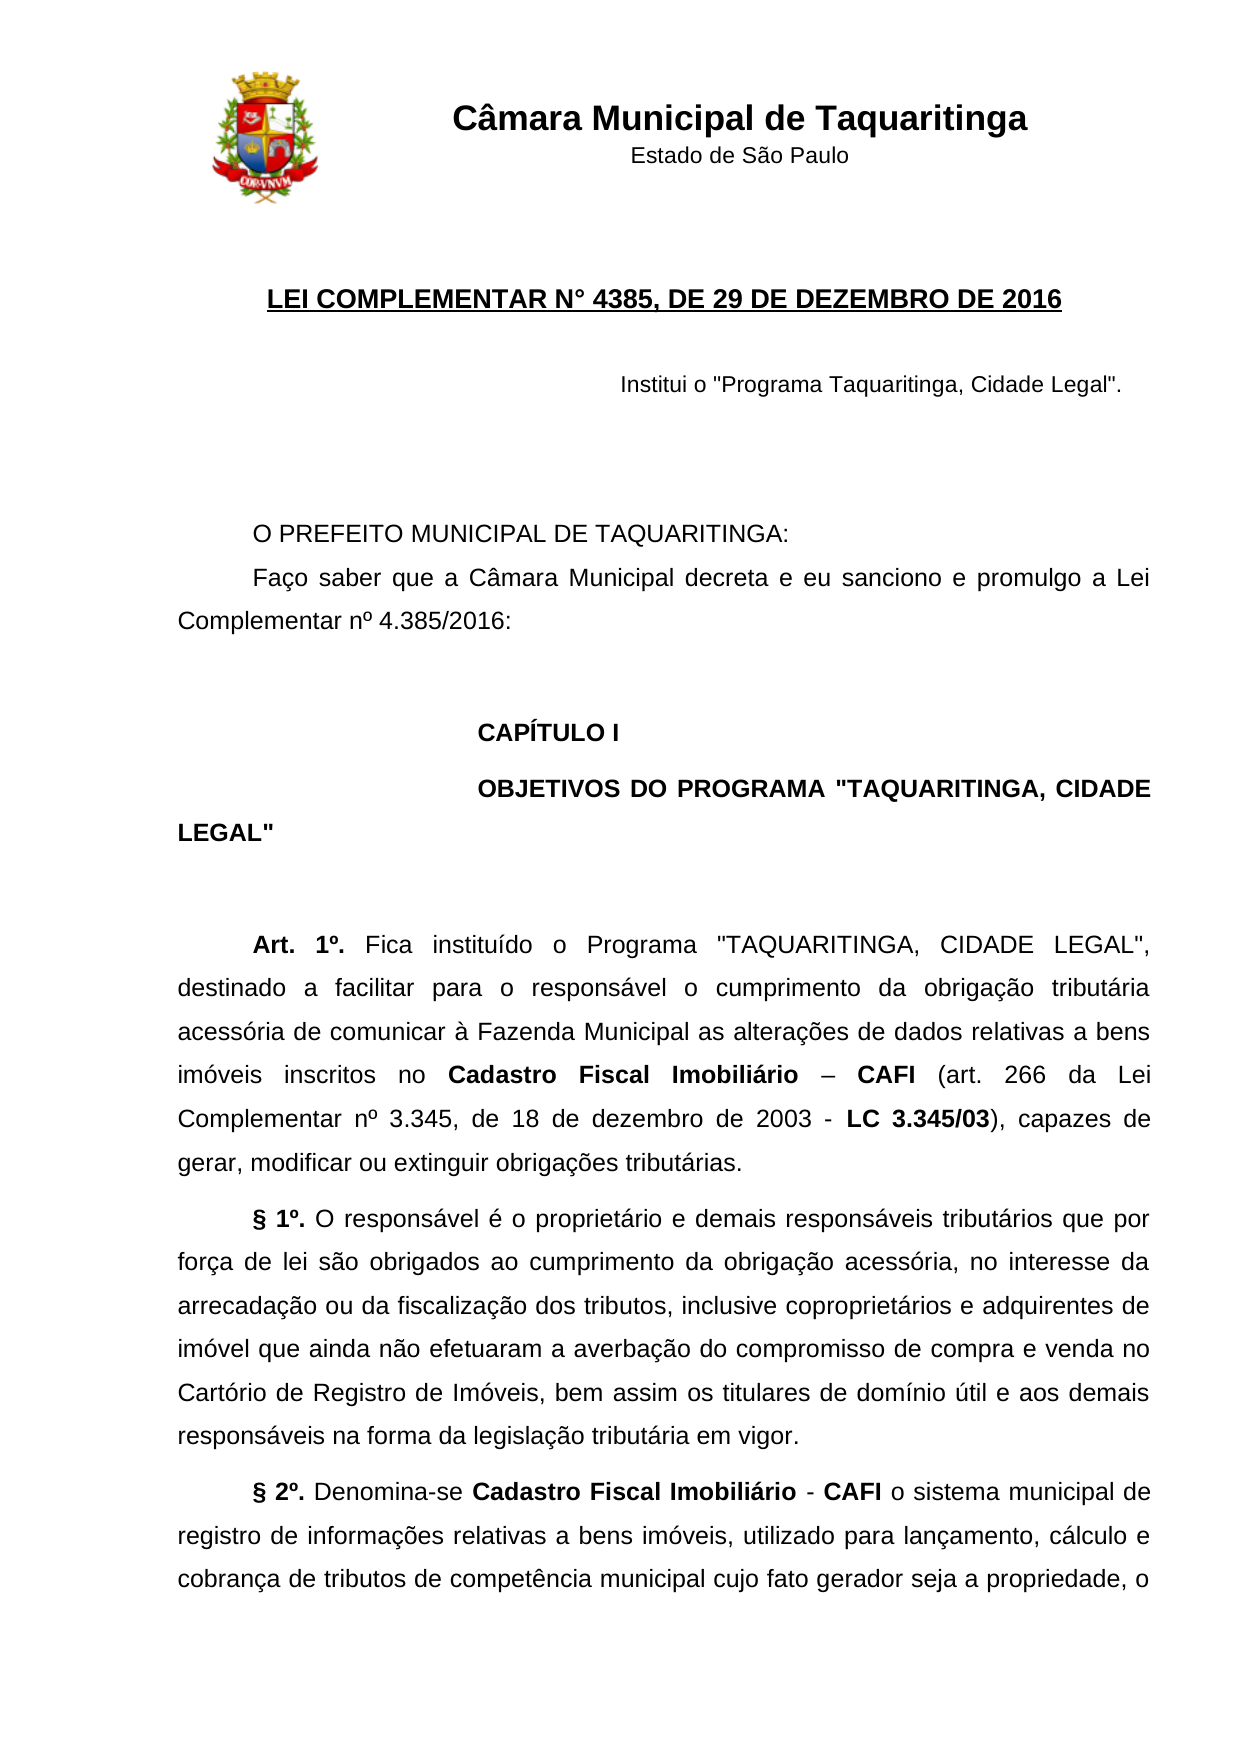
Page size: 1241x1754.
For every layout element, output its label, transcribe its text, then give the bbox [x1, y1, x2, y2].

text Faço saber que a Câmara Municipal decreta e eu sanciono e promulgo a Lei Complementar nº 4.385/2016: [177, 562, 1152, 635]
text Institui o "Programa Taquaritinga, Cidade Legal". [620, 370, 1152, 397]
text O PREFEITO MUNICIPAL DE TAQUARITINGA: [177, 519, 1152, 548]
text OBJETIVOS DO PROGRAMA "TAQUARITINGA, CIDADE LEGAL" [177, 774, 1152, 847]
text § 2º. Denomina-se Cadastro Fiscal Imobiliário - CAFI o sistema municipal de registro de informações relativas a bens imóveis, utilizado para lançamento, cálculo e cobrança de tributos de competência municipal cujo fato gerador seja a propriedade, o [177, 1477, 1152, 1593]
text Art. 1º. Fica instituído o Programa "TAQUARITINGA, CIDADE LEGAL", destinado a facilitar para o responsável o cumprimento da obrigação tributária acessória de comunicar à Fazenda Municipal as alterações de dados relativas a bens imóveis inscritos no Cadastro Fiscal Imobiliário – CAFI (art. 266 da Lei Complementar nº 3.345, de 18 de dezembro de 2003 - LC 3.345/03), capazes de gerar, modificar ou extinguir obrigações tributárias. [177, 930, 1152, 1176]
picture [192, 65, 328, 212]
text § 1º. O responsável é o proprietário e demais responsáveis tributários que por força de lei são obrigados ao cumprimento da obrigação acessória, no interesse da arrecadação ou da fiscalização dos tributos, inclusive coproprietários e adquirentes de imóvel que ainda não efetuaram a averbação do compromisso de compra e venda no Cartório de Registro de Imóveis, bem assim os titulares de domínio útil e aos demais responsáveis na forma da legislação tributária em vigor. [177, 1203, 1152, 1450]
text Câmara Municipal de Taquaritinga [328, 97, 1152, 138]
text CAPÍTULO I [177, 718, 1152, 747]
text [177, 141, 192, 168]
text LEI COMPLEMENTAR N° 4385, de 29 DE DEZEMBRO DE 2016 [177, 283, 1152, 314]
text Estado de São Paulo [328, 141, 1152, 168]
